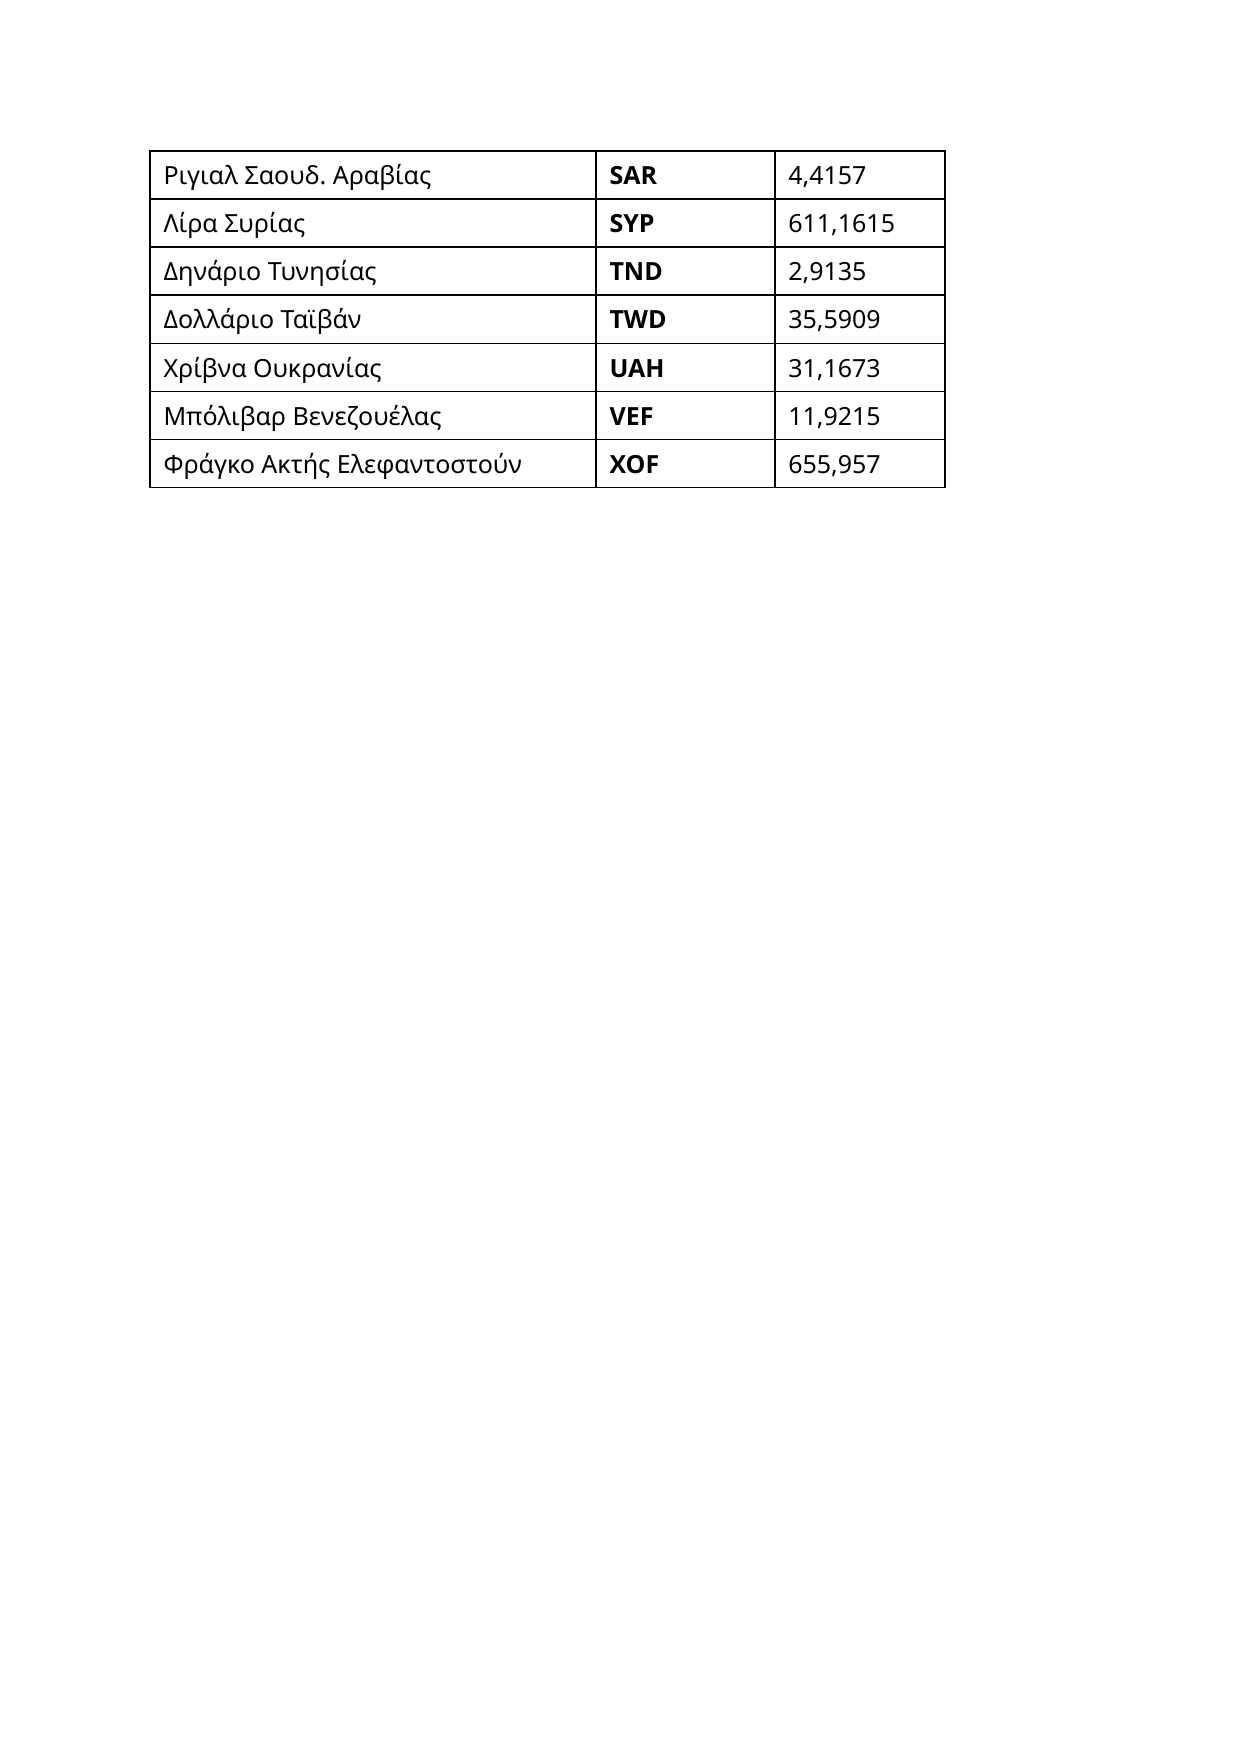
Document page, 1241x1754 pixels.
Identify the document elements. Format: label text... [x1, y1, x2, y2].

table_cell Δολλάριο Ταϊβάν [151, 296, 595, 342]
table_cell 611,1615 [776, 200, 944, 246]
table_cell SAR [597, 152, 774, 198]
table_cell 2,9135 [776, 248, 944, 294]
table_cell VEF [597, 392, 774, 439]
table_cell TWD [597, 296, 774, 342]
table_cell 655,957 [776, 440, 944, 487]
table_cell 11,9215 [776, 392, 944, 439]
table_cell Ριγιαλ Σαουδ. Αραβίας [151, 152, 595, 198]
table_cell 35,5909 [776, 296, 944, 342]
table_cell SYP [597, 200, 774, 246]
table_cell Φράγκο Ακτής Ελεφαντοστούν [151, 440, 595, 487]
table_cell Λίρα Συρίας [151, 200, 595, 246]
table_cell Δηνάριο Τυνησίας [151, 248, 595, 294]
table_cell Μπόλιβαρ Βενεζουέλας [151, 392, 595, 439]
table_cell UAH [597, 344, 774, 391]
table_cell 4,4157 [776, 152, 944, 198]
table_cell Χρίβνα Ουκρανίας [151, 344, 595, 391]
table_cell 31,1673 [776, 344, 944, 391]
table_cell TND [597, 248, 774, 294]
table_cell XOF [597, 440, 774, 487]
